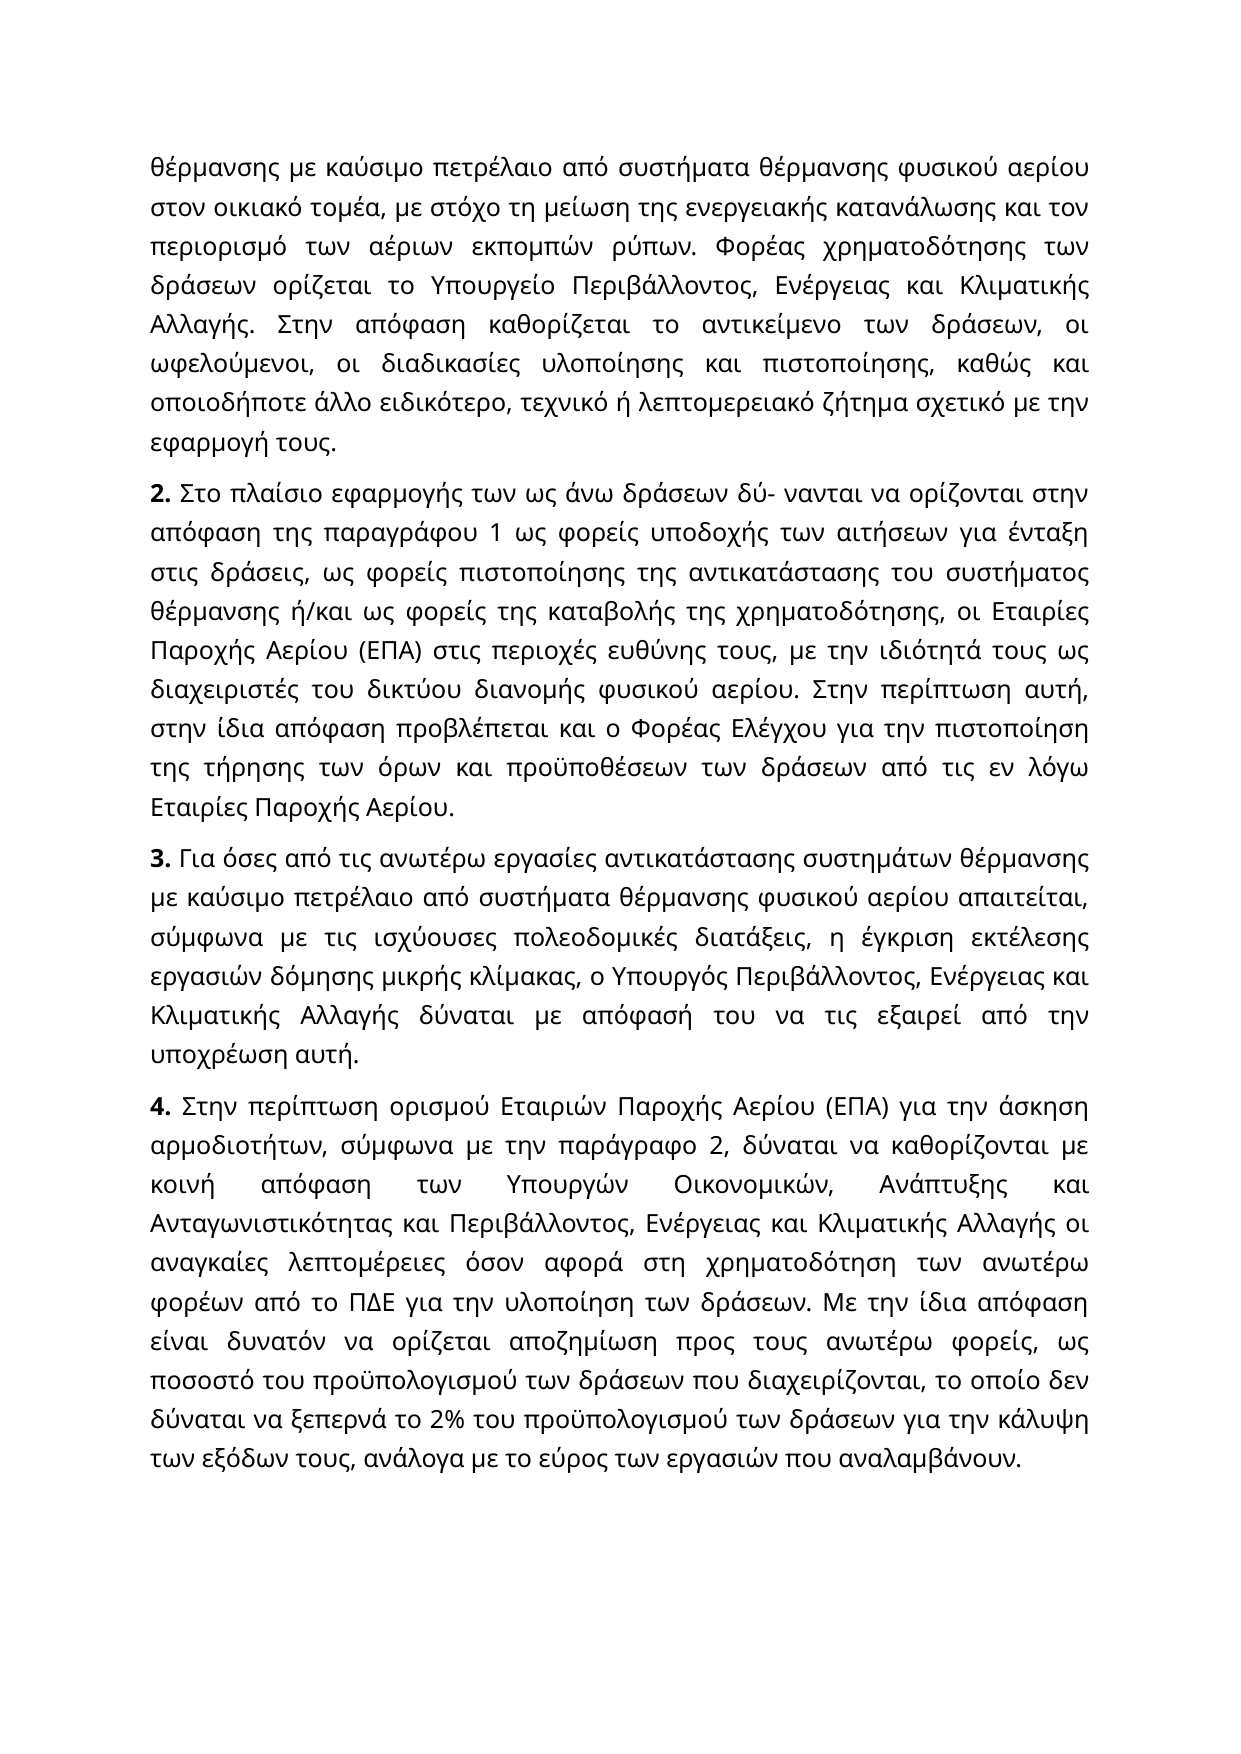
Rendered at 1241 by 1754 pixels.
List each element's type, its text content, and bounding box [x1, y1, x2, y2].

text 2. Στο πλαίσιο εφαρμογής των ως άνω δράσεων δύ- νανται να ορίζονται στην απόφαση της παραγράφου 1 ως φορείς υποδοχής των αιτήσεων για ένταξη στις δράσεις, ως φορείς πιστοποίησης της αντικατάστασης του συστήματος θέρμανσης ή/και ως φορείς της καταβολής της χρηματοδότησης, οι Εταιρίες Παροχής Αερίου (ΕΠΑ) στις περιοχές ευθύνης τους, με την ιδιότητά τους ως διαχειριστές του δικτύου διανομής φυσικού αερίου. Στην περίπτωση αυτή, στην ίδια απόφαση προβλέπεται και ο Φορέας Ελέγχου για την πιστοποίηση της τήρησης των όρων και προϋποθέσεων των δράσεων από τις εν λόγω Εταιρίες Παροχής Αερίου. [150, 476, 1090, 823]
text 4. Στην περίπτωση ορισμού Εταιριών Παροχής Αερίου (ΕΠΑ) για την άσκηση αρμοδιοτήτων, σύμφωνα με την παράγραφο 2, δύναται να καθορίζονται με κοινή απόφαση των Υπουργών Οικονομικών, Ανάπτυξης και Ανταγωνιστικότητας και Περιβάλλοντος, Ενέργειας και Κλιματικής Αλλαγής οι αναγκαίες λεπτομέρειες όσον αφορά στη χρηματοδότηση των ανωτέρω φορέων από το ΠΔΕ για την υλοποίηση των δράσεων. Με την ίδια απόφαση είναι δυνατόν να ορίζεται αποζημίωση προς τους ανωτέρω φορείς, ως ποσοστό του προϋπολογισμού των δράσεων που διαχειρίζονται, το οποίο δεν δύναται να ξεπερνά το 2% του προϋπολογισμού των δράσεων για την κάλυψη των εξόδων τους, ανάλογα με το εύρος των εργασιών που αναλαμβάνουν. [150, 1088, 1090, 1475]
text θέρμανσης με καύσιμο πετρέλαιο από συστήματα θέρμανσης φυσικού αερίου στον οικιακό τομέα, με στόχο τη μείωση της ενεργειακής κατανάλωσης και τον περιορισμό των αέριων εκπομπών ρύπων. Φορέας χρηματοδότησης των δράσεων ορίζεται το Υπουργείο Περιβάλλοντος, Ενέργειας και Κλιματικής Αλλαγής. Στην απόφαση καθορίζεται το αντικείμενο των δράσεων, οι ωφελούμενοι, οι διαδικασίες υλοποίησης και πιστοποίησης, καθώς και οποιοδήποτε άλλο ειδικότερο, τεχνικό ή λεπτομερειακό ζήτημα σχετικό με την εφαρμογή τους. [150, 150, 1090, 458]
text 3. Για όσες από τις ανωτέρω εργασίες αντικατάστασης συστημάτων θέρμανσης με καύσιμο πετρέλαιο από συστήματα θέρμανσης φυσικού αερίου απαιτείται, σύμφωνα με τις ισχύουσες πολεοδομικές διατάξεις, η έγκριση εκτέλεσης εργασιών δόμησης μικρής κλίμακας, ο Υπουργός Περιβάλλοντος, Ενέργειας και Κλιματικής Αλλαγής δύναται με απόφασή του να τις εξαιρεί από την υποχρέωση αυτή. [150, 841, 1090, 1071]
